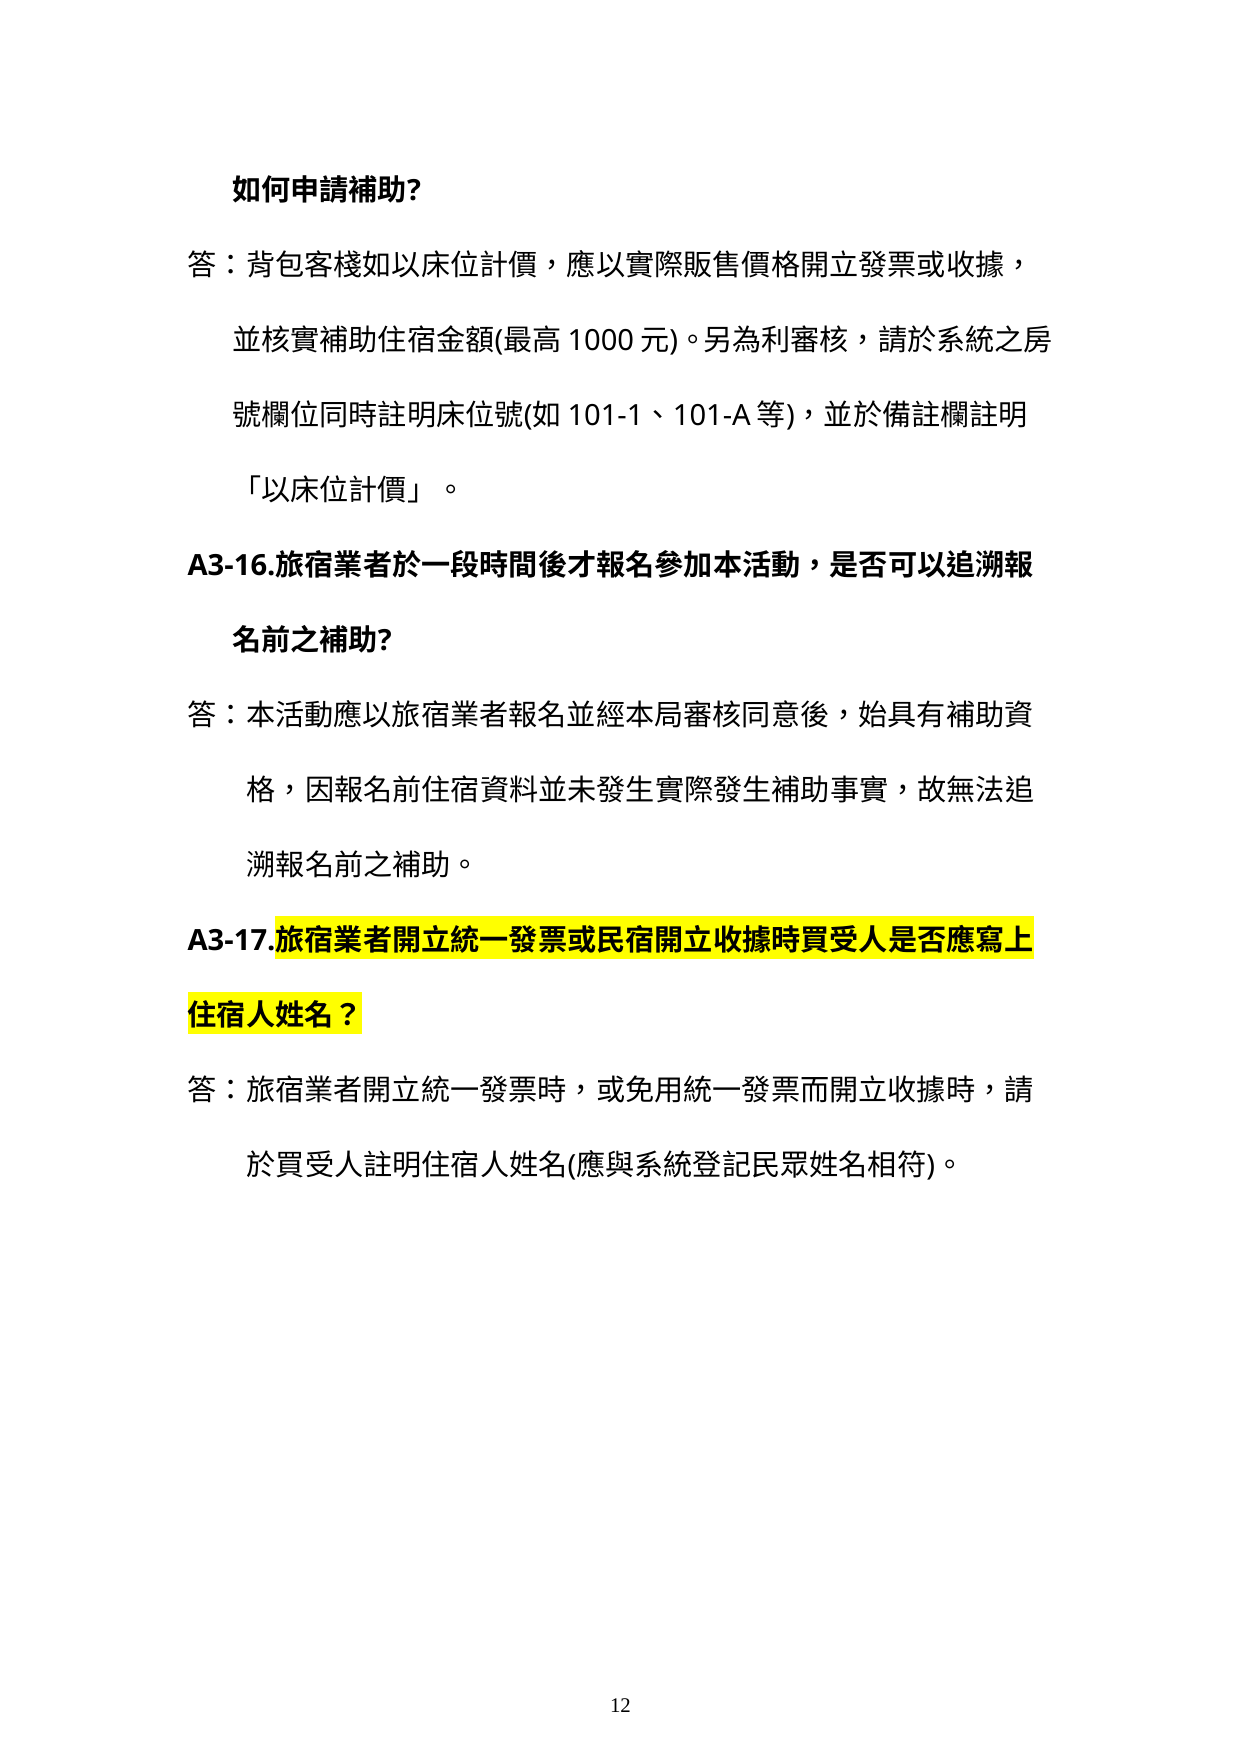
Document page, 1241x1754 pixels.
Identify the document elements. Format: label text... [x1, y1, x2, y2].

text 答：本活動應以旅宿業者報名並經本局審核同意後，始具有補助資格，因報名前住宿資料並未發生實際發生補助事實，故無法追溯報名前之補助。 [187, 675, 1053, 900]
text 答：背包客棧如以床位計價，應以實際販售價格開立發票或收據，並核實補助住宿金額(最高1000元)。另為利審核，請於系統之房號欄位同時註明床位號(如101-1、101-A等)，並於備註欄註明「以床位計價」。 [187, 225, 1053, 525]
text A3-17.旅宿業者開立統一發票或民宿開立收據時買受人是否應寫上住宿人姓名？ [187, 900, 1053, 1050]
text A3-16.旅宿業者於一段時間後才報名參加本活動，是否可以追溯報名前之補助? [187, 525, 1053, 675]
text 答：旅宿業者開立統一發票時，或免用統一發票而開立收據時，請於買受人註明住宿人姓名(應與系統登記民眾姓名相符)。 [187, 1050, 1053, 1200]
text 如何申請補助? [187, 150, 1053, 225]
